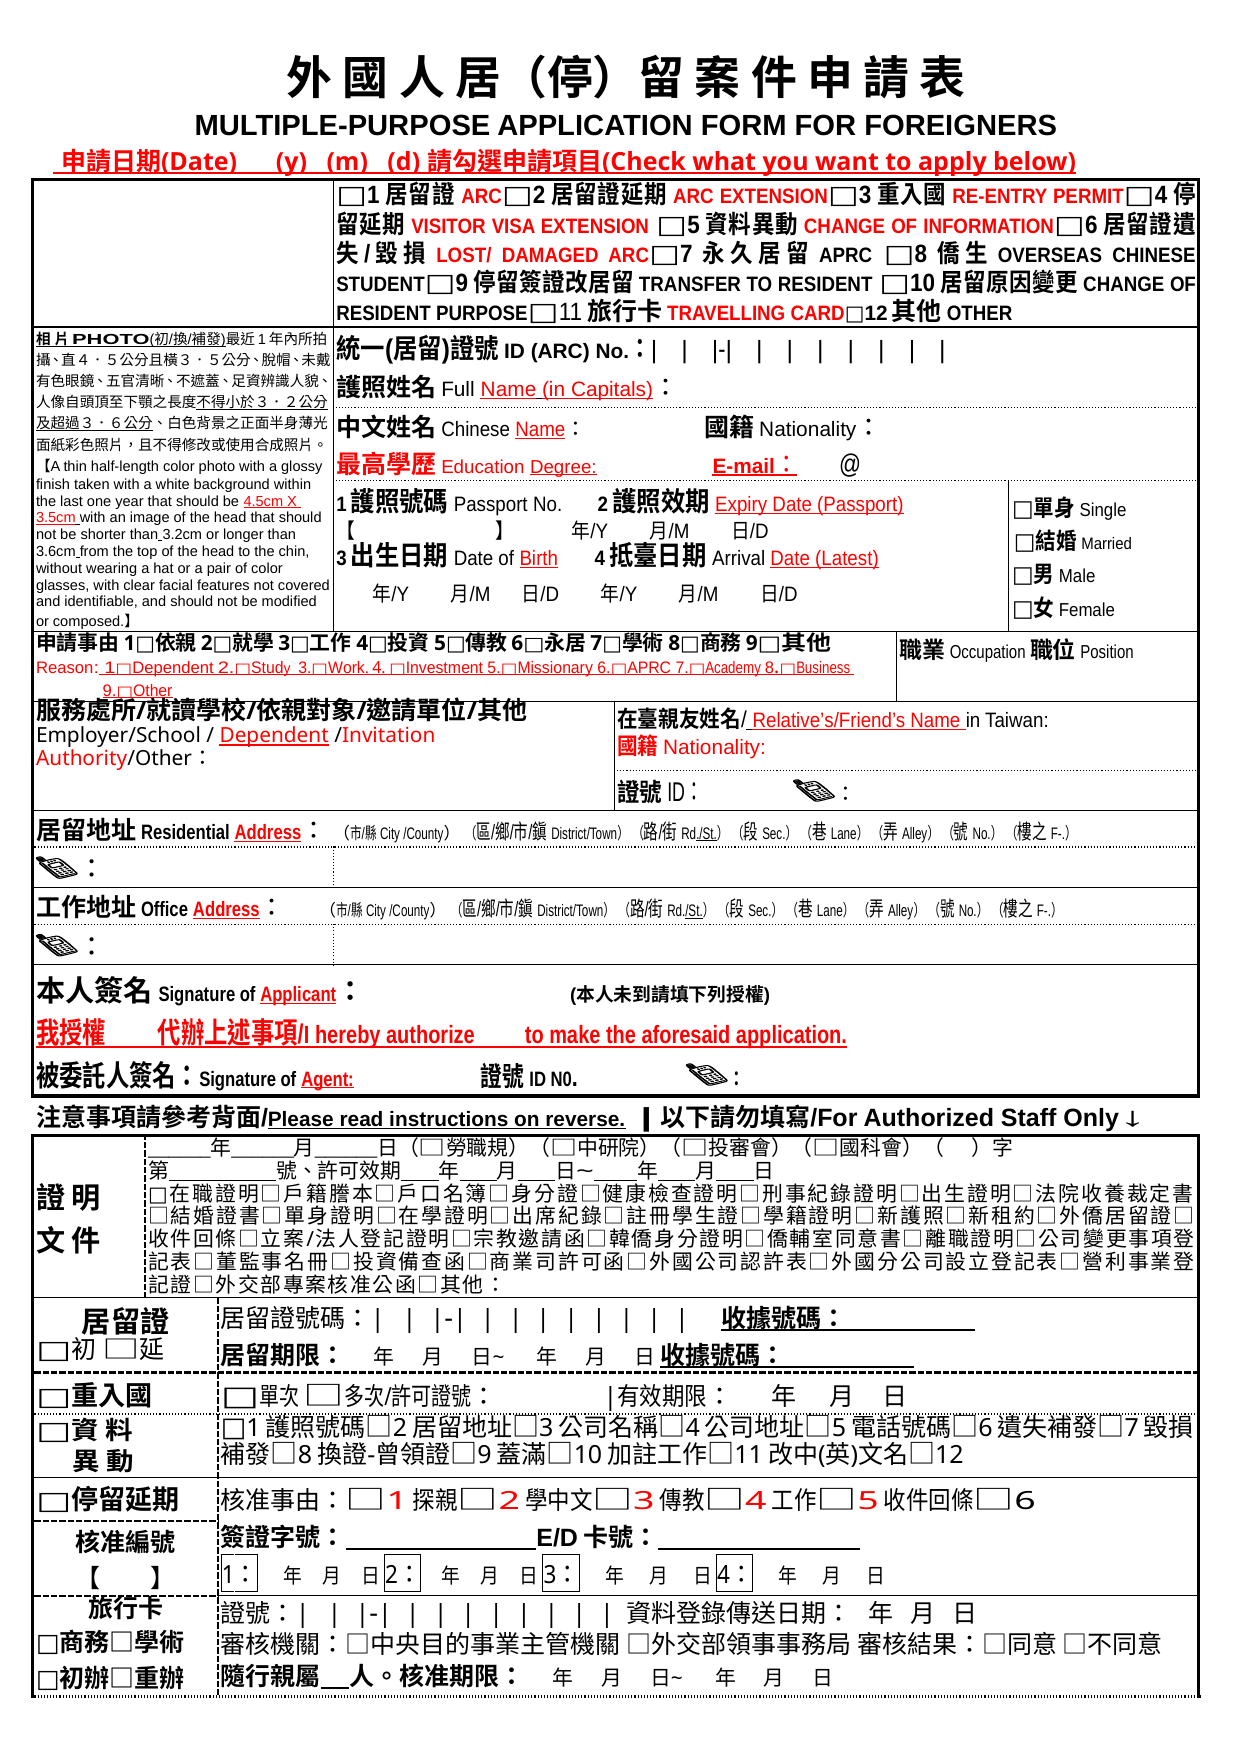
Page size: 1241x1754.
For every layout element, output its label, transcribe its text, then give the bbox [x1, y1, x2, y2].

table_cell □停留延期 [34, 1478, 218, 1520]
table_cell 核准事由：□1探親□2學中文□3傳教□4工作□5收件回條□6 簽證字號： E/D卡號： 1： 年 月 日2： 年 月 日3： 年 月 日4： 年 月 日 [218, 1478, 1197, 1594]
table_cell 申請事由1□依親2□就學3□工作 4□投資 5□傳教6□永居7□學術 8□商務9□其他 Reason: 1□Dependent 2.□Study 3.□Work. 4. □Investment 5.□Missionary 6.□APRC 7.□Academy 8.□Business 9.□Other [34, 632, 896, 701]
text 申請日期(Date) (y) (m) (d) 請勾選申請項目(Check what you want to apply below) [53, 141, 1199, 177]
table_cell [34, 770, 614, 810]
table_cell 居留地址Residential Address： （市/縣City /County） （區/鄉/市/鎭District/Town） （路/街Rd./St.） （段Sec.） （巷Lane） （弄Alley） （號No.） （樓之F-.） [34, 811, 1197, 846]
table_cell □資 料 異 動 [34, 1413, 218, 1477]
text 外 國 人 居（停）留 案 件 申 請 表 [53, 41, 1199, 108]
table_cell 居留證 □初 □延 [34, 1298, 218, 1371]
table_cell 本人簽名Signature of Applicant： (本人未到請填下列授權) 我授權 代辦上述事項/I hereby authorize to make the aforesaid application. 被委託人簽名：Signature of Agent: 證號ID N0. ： [34, 965, 1197, 1094]
table_cell 旅行卡 □商務□學術 □初辦□重辦 [34, 1595, 218, 1695]
table_cell ： [34, 846, 333, 887]
table_cell 證號ID： ： [615, 770, 1197, 810]
table_cell [333, 846, 1197, 887]
table_cell 1護照號碼Passport No. 2護照效期Expiry Date (Passport) 【 】 年/Y 月/M 日/D 3出生日期Date of Birth 4抵臺日期Arrival Date (Latest) 年/Y 月/M 日/D 年/Y 月/M 日/D [334, 480, 1008, 631]
text MULTIPLE-PURPOSE APPLICATION FORM FOR FOREIGNERS [53, 108, 1199, 141]
table_cell □單次 □多次/許可證號： |有效期限： 年 月 日 [218, 1371, 1197, 1413]
table_cell 證 明 文 件 [34, 1137, 145, 1297]
table_cell 統一(居留)證號ID (ARC) No.：| | |-| | | | | | | | [334, 328, 1197, 367]
table_header □1居留證 ARC□2居留證延期ARC EXTENSION□3重入國RE-ENTRY PERMIT□4停留延期VISITOR VISA EXTENSION □5資料異動CHANGE OF INFORMATION□6居留證遺失/毀損LOST/ DAMAGED ARC□7永久居留APRC □8僑生OVERSEAS CHINESE STUDENT□9停留簽證改居留TRANSFER TO RESIDENT □10居留原因變更CHANGE OF RESIDENT PURPOSE□11旅行卡TRAVELLING CARD□12其他OTHER [334, 181, 1197, 326]
table_cell □1護照號碼□2居留地址□3公司名稱□4公司地址□5電話號碼□6遺失補發□7毀損補發□8換證-曾領證□9蓋滿□10加註工作□11改中(英)文名□12 [218, 1413, 1197, 1477]
table_cell 中文姓名Chinese Name： 國籍Nationality： 最高學歷Education Degree: E-mail： @ [334, 407, 1197, 480]
table_cell 服務處所/就讀學校/依親對象/邀請單位/其他 Employer/School / Dependent /Invitation Authority/Other： [34, 702, 614, 770]
table_cell [333, 924, 1197, 964]
table_cell 在臺親友姓名/ Relative’s/Friend’s Name in Taiwan: 國籍Nationality: [615, 702, 1197, 770]
table_cell ______年______月______日（□勞職規）（□中研院）（□投審會）（□國科會）（ ）字 第 號、許可效期 年 月 日~ 年 月 日 □在職證明□戶籍謄本□戶口名簿□身分證□健康檢查證明□刑事紀錄證明□出生證明□法院收養裁定書□結婚證書□單身證明□在學證明□出席紀錄□註冊學生證□學籍證明□新護照□新租約□外僑居留證□收件回條□立案/法人登記證明□宗教邀請函□韓僑身分證明□僑輔室同意書□離職證明□公司變更事項登記表□董監事名冊□投資備查函□商業司許可函□外國公司認許表□外國分公司設立登記表□營利事業登記證□外交部專案核准公函□其他： [145, 1137, 1197, 1297]
table_cell 職業Occupation 職位Position [897, 632, 1197, 701]
table_cell 相 片PHOTO(初/換/補發)最近1年內所拍攝、直４．５公分且橫３．５公分、脫帽、未戴有色眼鏡、五官清晰、不遮蓋、足資辨識人貌、人像自頭頂至下顎之長度不得小於３．２公分及超過３．６公分、白色背景之正面半身薄光面紙彩色照片，且不得修改或使用合成照片。【A thin half-length color photo with a glossy finish taken with a white background within the last one year that should be 4.5cm X 3.5cm with an image of the head that should not be shorter than 3.2cm or longer than 3.6cm from the top of the head to the chin, without wearing a hat or a pair of color glasses, with clear facial features not covered and identifiable, and should not be modified or composed.】 [34, 328, 333, 631]
table_header [34, 181, 333, 326]
table_cell 工作地址Office Address： （市/縣City /County） （區/鄉/市/鎭District/Town） （路/街Rd./St.） （段Sec.） （巷Lane） （弄Alley） （號No.） （樓之F-.） [34, 888, 1197, 924]
table_cell 居留證號碼：| | |-| | | | | | | | | 收據號碼： 居留期限： 年 月 日~ 年 月 日 收據號碼： [218, 1298, 1197, 1371]
table_cell 證號：| | |-| | | | | | | | | 資料登錄傳送日期： 年 月 日 審核機關：□中央目的事業主管機關 □外交部領事事務局 審核結果：□同意 □不同意 隨行親屬 人。核准期限： 年 月 日~ 年 月 日 [218, 1596, 1197, 1695]
table_cell 注意事項請參考背面/Please read instructions on reverse. |以下請勿填寫/For Authorized Staff Only↓ [33, 1098, 1199, 1134]
table_cell □重入國 [34, 1371, 218, 1413]
table_cell 核准編號 【 】 [34, 1520, 218, 1594]
table_cell □單身Single □結婚Married □男Male □女Female [1009, 480, 1197, 631]
table_cell 護照姓名Full Name (in Capitals)： [334, 367, 1197, 407]
table_cell ： [34, 924, 333, 964]
